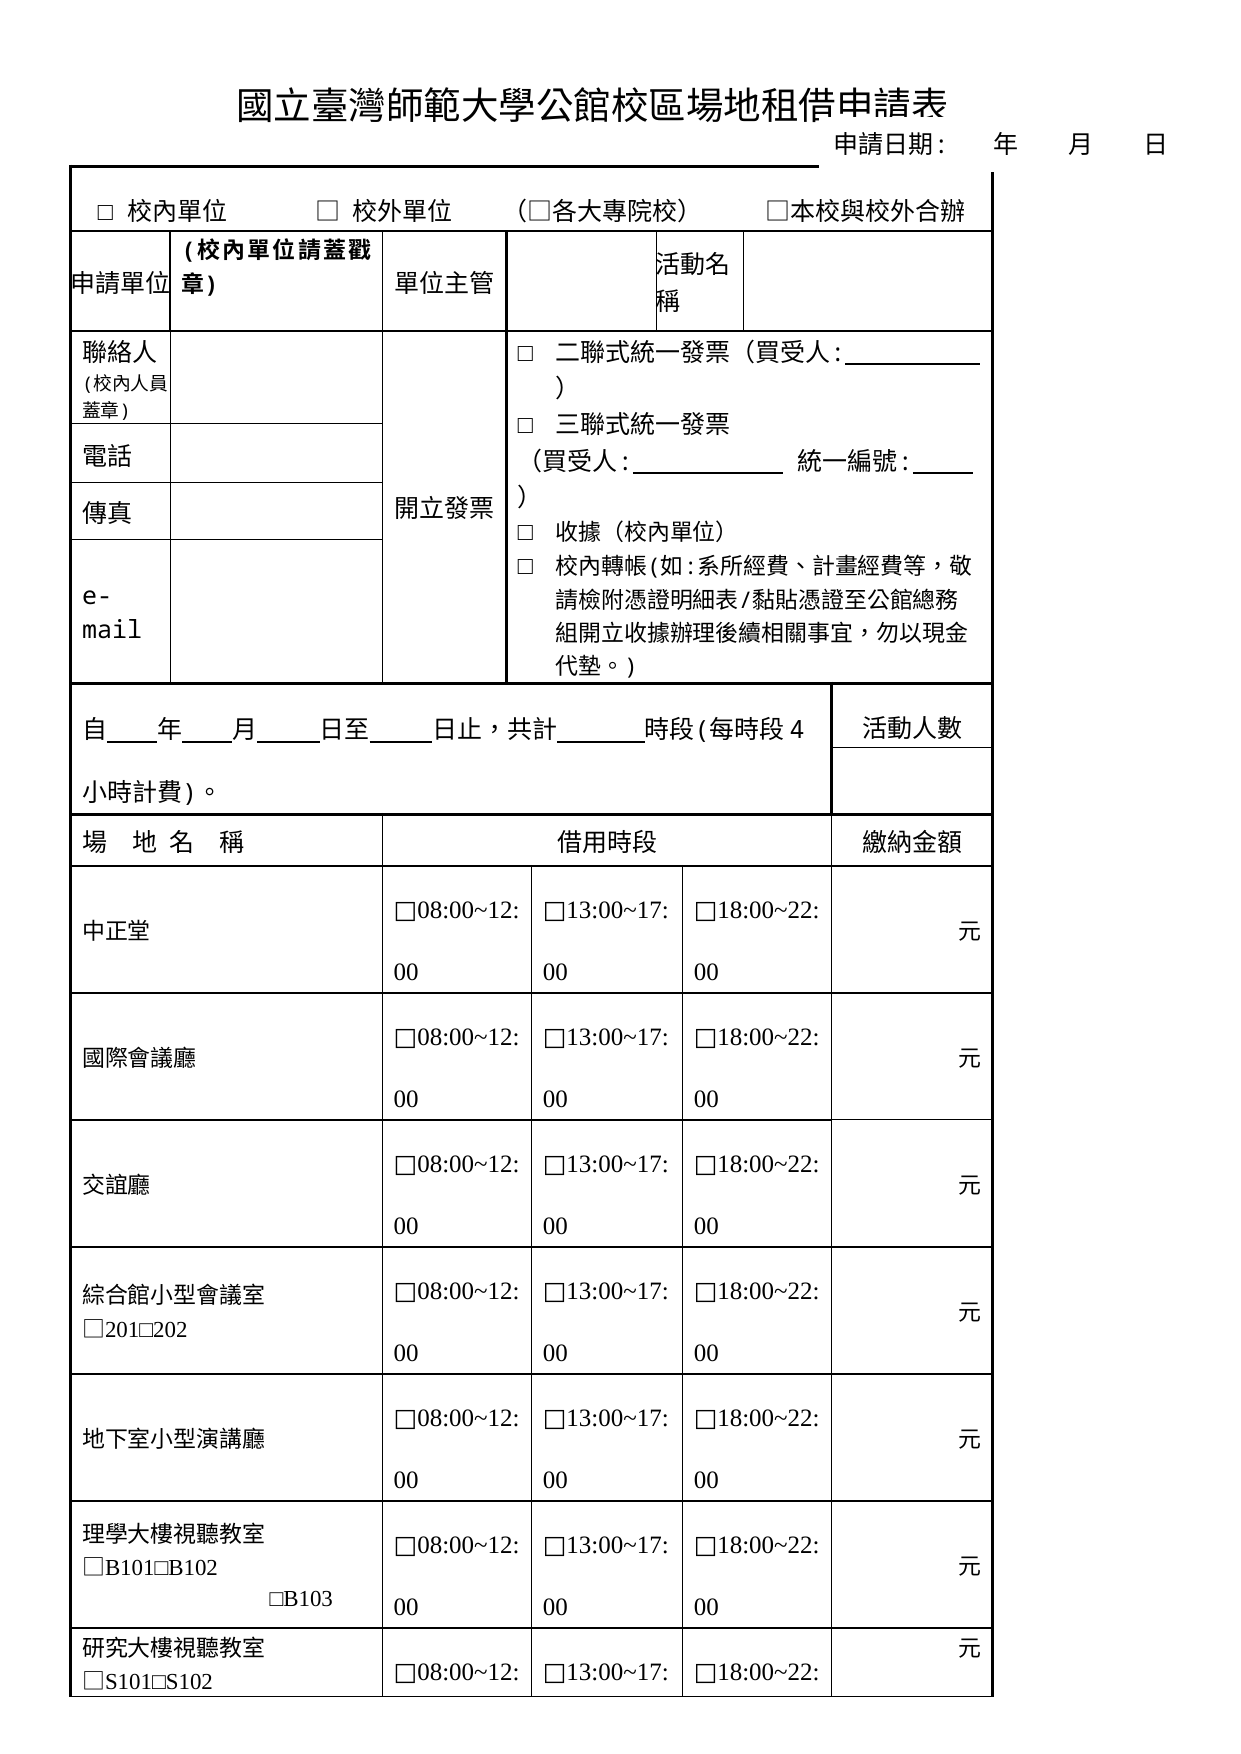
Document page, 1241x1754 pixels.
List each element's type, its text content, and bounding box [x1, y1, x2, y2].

table_cell 中正堂 [72, 867, 382, 992]
table_cell (校內單位請蓋戳章) [171, 232, 382, 330]
table_cell 理學大樓視聽教室 □B101□B102 □B103 [72, 1502, 382, 1627]
table_cell [171, 540, 382, 682]
table_cell 開立發票 [383, 332, 505, 682]
table_cell 元 [832, 1629, 991, 1696]
table_cell 聯絡人(校內人員蓋章) [72, 332, 170, 423]
table_cell □13:00~17:00 [532, 994, 682, 1119]
table_cell □13:00~17:00 [532, 1121, 682, 1246]
table_cell 自 年 月 日至 日止，共計 時段(每時段4小時計費)。 [72, 685, 830, 813]
table_cell 單位主管 [383, 232, 505, 330]
table_cell 研究大樓視聽教室 □S101□S102 [72, 1629, 382, 1696]
table_header □ 校內單位 □ 校外單位 （□各大專院校） □本校與校外合辦 [72, 168, 991, 230]
table_cell [744, 232, 991, 330]
table_cell 交誼廳 [72, 1121, 382, 1246]
table_cell □18:00~22:00 [683, 1502, 831, 1627]
table_cell [171, 483, 382, 538]
table_cell e-mail [72, 540, 170, 682]
table_cell 場 地 名 稱 [72, 816, 382, 865]
table_cell 國際會議廳 [72, 994, 382, 1119]
table_cell □13:00~17: [532, 1629, 682, 1696]
table_cell 元 [832, 1248, 991, 1373]
table_cell [171, 332, 382, 423]
table_cell 傳真 [72, 483, 170, 538]
table_cell 活動名稱 [657, 232, 743, 330]
table_cell □08:00~12:00 [383, 994, 531, 1119]
table_cell □08:00~12:00 [383, 1375, 531, 1500]
table_cell □08:00~12:00 [383, 867, 531, 992]
table_cell 元 [832, 867, 991, 992]
table_cell □18:00~22:00 [683, 1121, 831, 1246]
table_cell □13:00~17:00 [532, 1502, 682, 1627]
table_cell □18:00~22:00 [683, 1375, 831, 1500]
table_cell 電話 [72, 424, 170, 482]
table_cell 借用時段 [383, 816, 831, 865]
table_cell 元 [832, 1502, 991, 1627]
table_cell 元 [832, 1120, 991, 1246]
table_cell 二聯式統一發票（買受人: ） 三聯式統一發票 （買受人: 統一編號: ） 收據（校內單位） 校內轉帳(如:系所經費、計畫經費等，敬請檢附憑證明細表/黏貼憑證至公館總務組開立收據辦理後續相關事宜，勿以現金代墊。) [508, 332, 991, 682]
table_cell □08:00~12:00 [383, 1248, 531, 1373]
table_cell 申請單位 [72, 232, 169, 330]
table_cell □08:00~12:00 [383, 1502, 531, 1627]
table_cell □18:00~22:00 [683, 867, 831, 992]
table_cell □13:00~17:00 [532, 1248, 682, 1373]
table_cell 綜合館小型會議室 □201□202 [72, 1248, 382, 1373]
table_cell 繳納金額 [832, 816, 991, 865]
table_cell □13:00~17:00 [532, 867, 682, 992]
table_cell 地下室小型演講廳 [72, 1375, 382, 1500]
table_cell [171, 424, 382, 482]
text 申請日期: 年 月 日 [834, 125, 1169, 161]
table_cell □18:00~22:00 [683, 994, 831, 1119]
table_cell □08:00~12: [383, 1629, 531, 1696]
table_cell 元 [832, 1375, 991, 1500]
table_cell [833, 748, 991, 813]
table_cell □18:00~22:00 [683, 1248, 831, 1373]
table_cell 元 [832, 994, 991, 1119]
table_cell [508, 232, 656, 330]
table_cell □08:00~12:00 [383, 1121, 531, 1246]
text 國立臺灣師範大學公館校區場地租借申請表 [131, 76, 1184, 172]
table_cell □13:00~17:00 [532, 1375, 682, 1500]
table_cell □18:00~22: [683, 1629, 831, 1696]
table_cell 活動人數 [833, 685, 991, 747]
